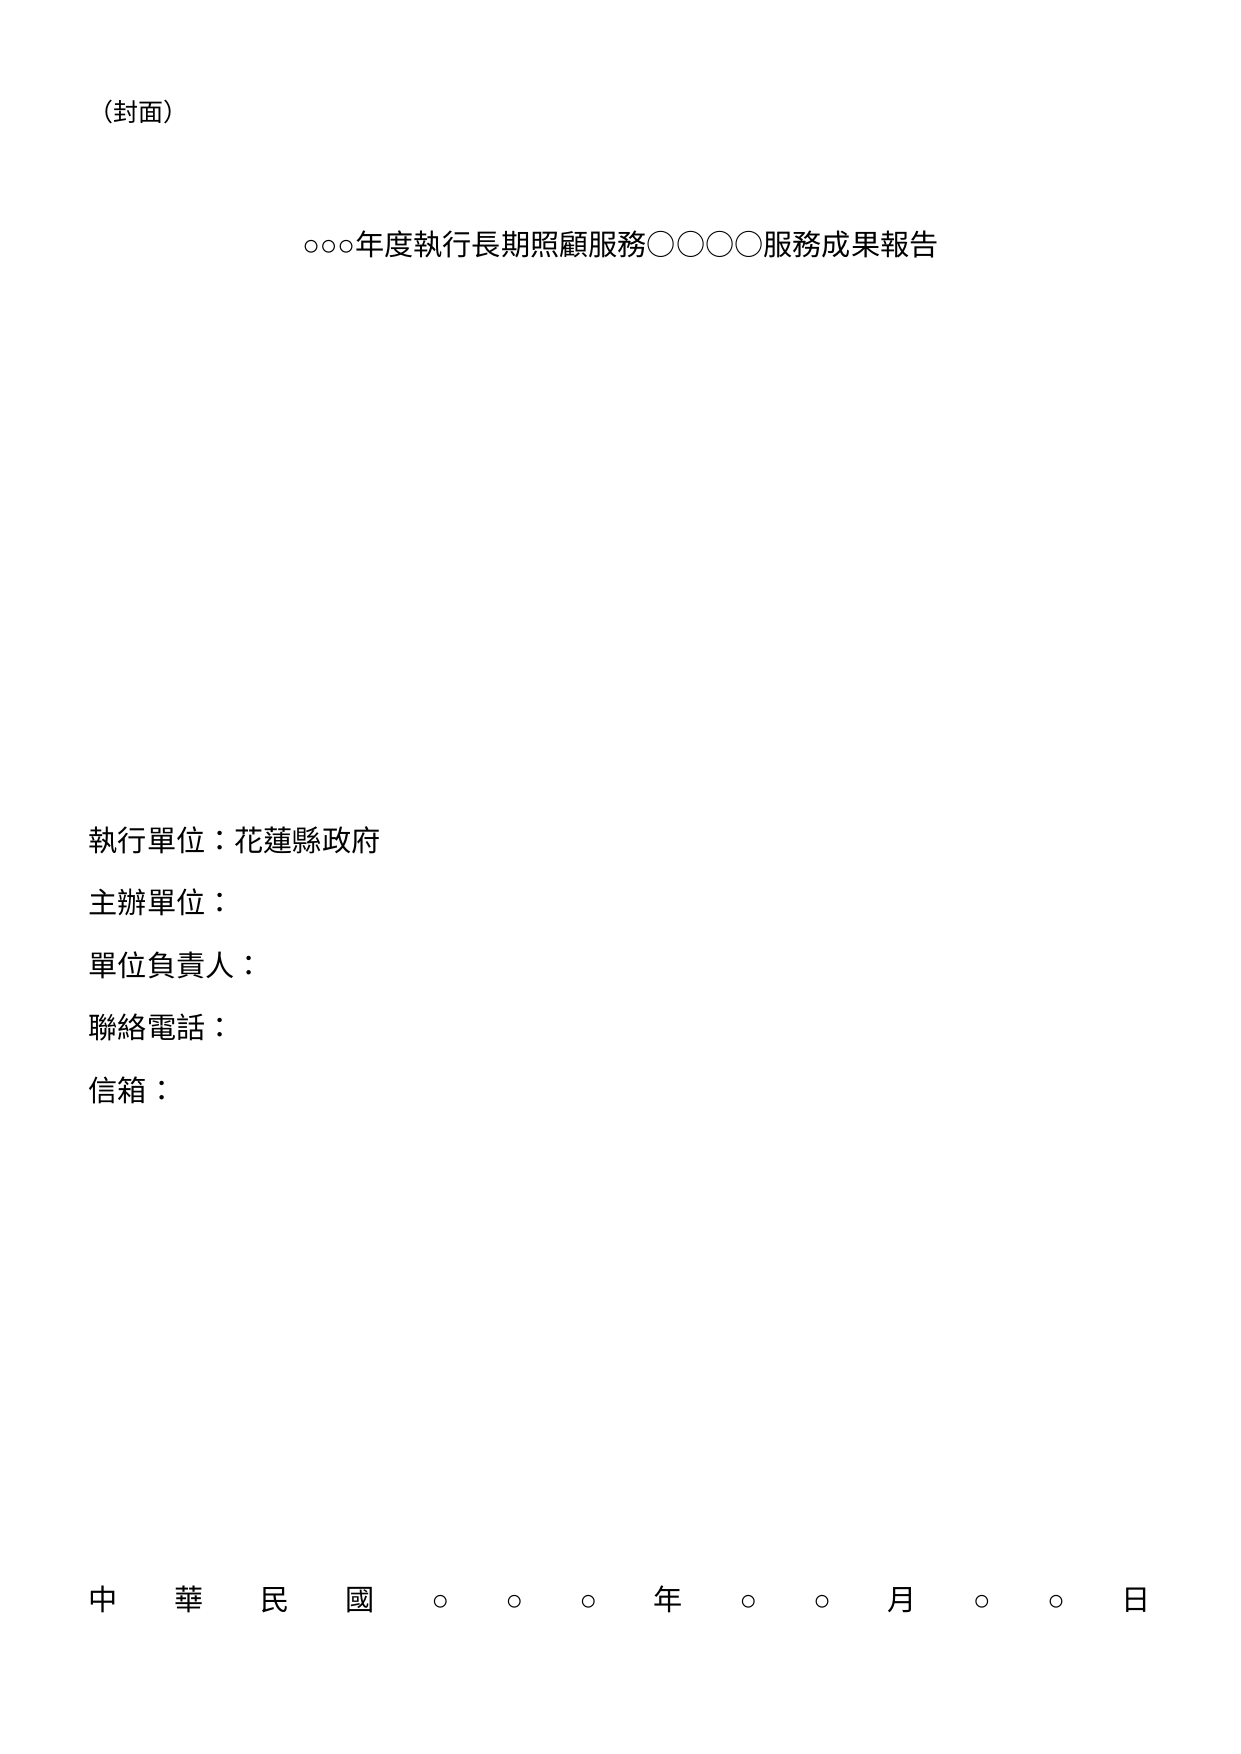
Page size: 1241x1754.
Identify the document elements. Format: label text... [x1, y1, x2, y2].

text 聯絡電話： [88, 989, 1152, 1051]
text 執行單位：花蓮縣政府 [88, 801, 1152, 864]
text 信箱： [88, 1051, 1152, 1114]
text ○○○年度執行長期照顧服務○○○○服務成果報告 [88, 213, 1152, 266]
text 中華民國○○○年○○月○○日 [88, 1579, 1152, 1619]
text 單位負責人： [88, 926, 1152, 989]
text （封面） [88, 88, 1152, 130]
text 主辦單位： [88, 864, 1152, 926]
